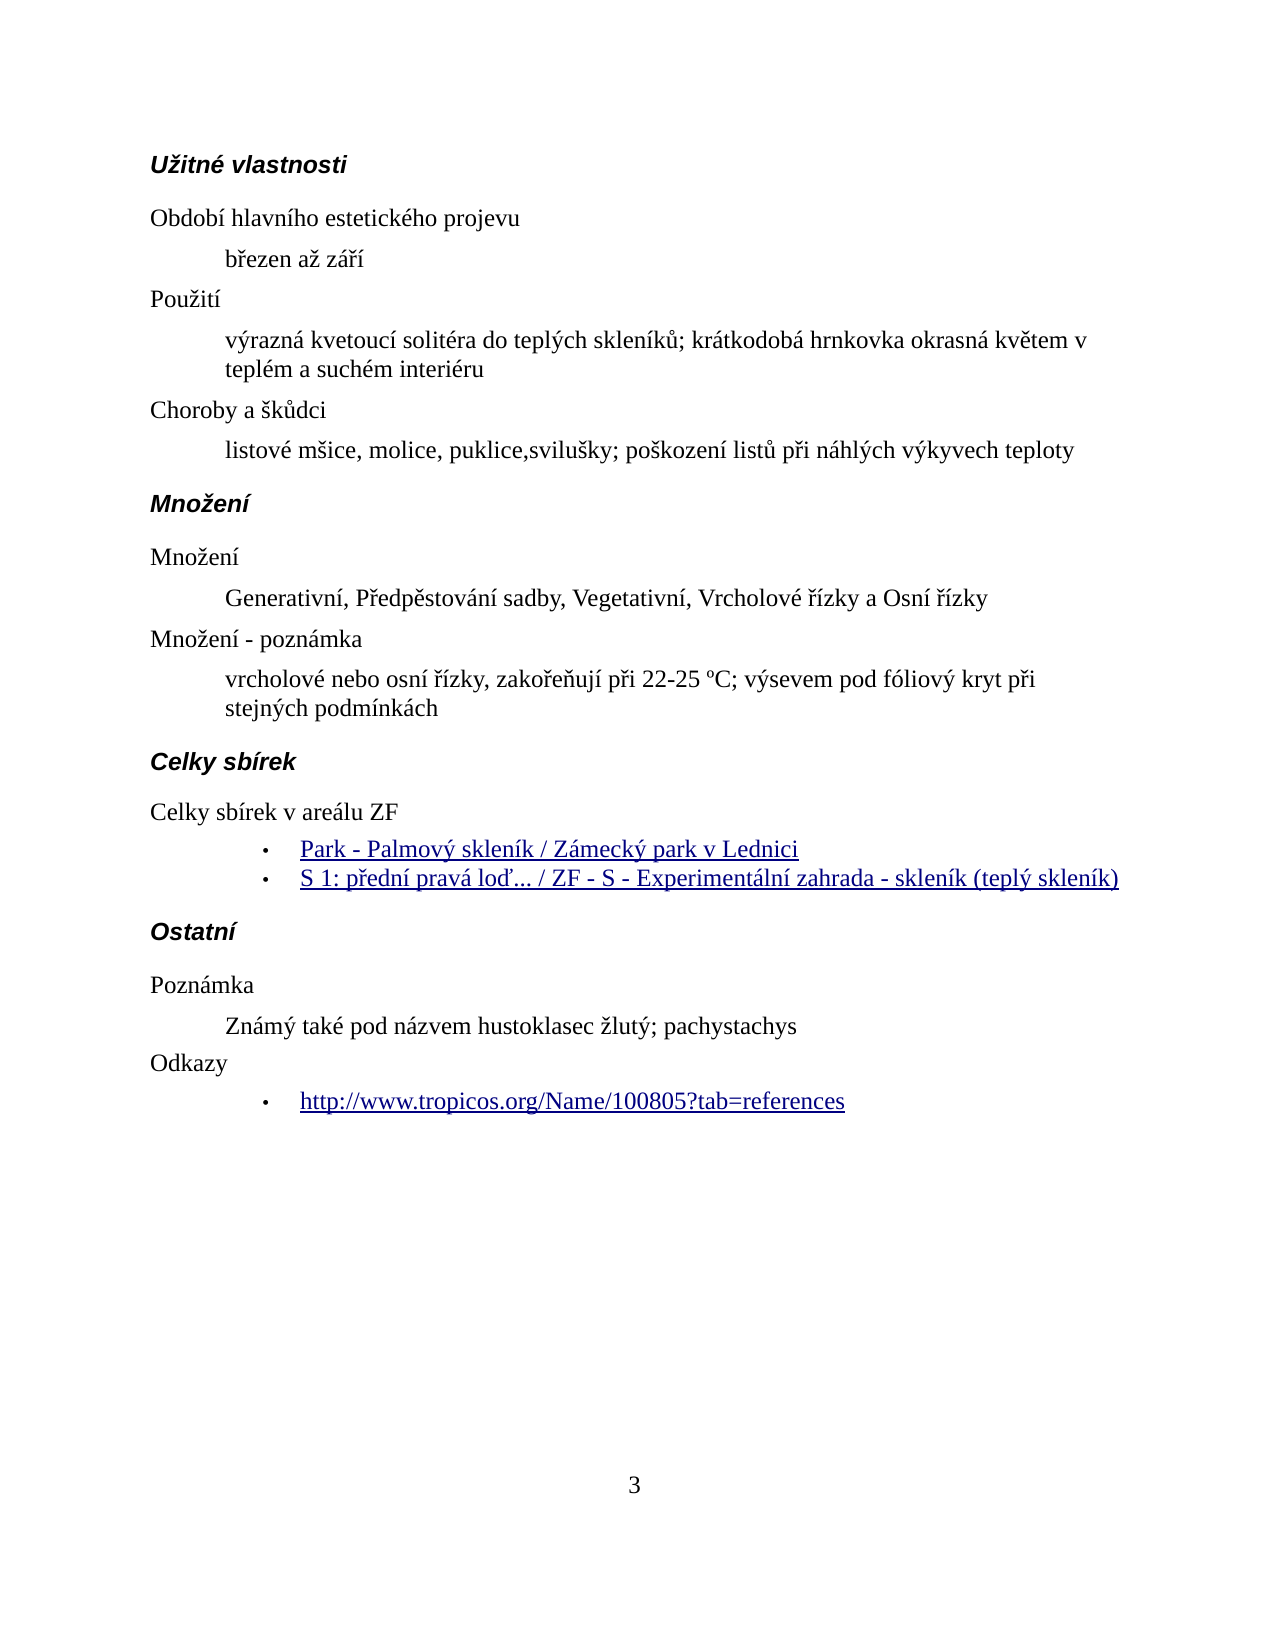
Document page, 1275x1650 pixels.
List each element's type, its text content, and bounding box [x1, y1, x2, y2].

text listové mšice, molice, puklice,svilušky; poškození listů při náhlých výkyvech teploty [225, 435, 1125, 464]
text výrazná kvetoucí solitéra do teplých skleníků; krátkodobá hrnkovka okrasná květem v teplém a suchém interiéru [225, 325, 1125, 383]
text Množení [150, 542, 1125, 571]
text Poznámka [150, 970, 1125, 999]
text Celky sbírek v areálu ZF [150, 797, 1125, 826]
subtitle Užitné vlastnosti [150, 150, 1125, 178]
text Období hlavního estetického projevu [150, 203, 1125, 232]
text Odkazy [150, 1048, 1125, 1077]
text Použití [150, 284, 1125, 313]
text Choroby a škůdci [150, 395, 1125, 423]
text Množení - poznámka [150, 624, 1125, 652]
list http://www.tropicos.org/Name/100805?tab=references [262, 1086, 1125, 1115]
subtitle Celky sbírek [150, 747, 1125, 775]
subtitle Ostatní [150, 917, 1125, 946]
text Generativní, Předpěstování sadby, Vegetativní, Vrcholové řízky a Osní řízky [225, 583, 1125, 612]
subtitle Množení [150, 489, 1125, 518]
text Známý také pod názvem hustoklasec žlutý; pachystachys [225, 1011, 1125, 1039]
list Park - Palmový skleník / Zámecký park v Lednici [262, 834, 1125, 863]
text březen až září [225, 244, 1125, 272]
list S 1: přední pravá loď... / ZF - S - Experimentální zahrada - skleník (teplý skleník) [262, 863, 1125, 892]
text vrcholové nebo osní řízky, zakořeňují při 22-25 ºC; výsevem pod fóliový kryt při stejných podmínkách [225, 664, 1125, 722]
